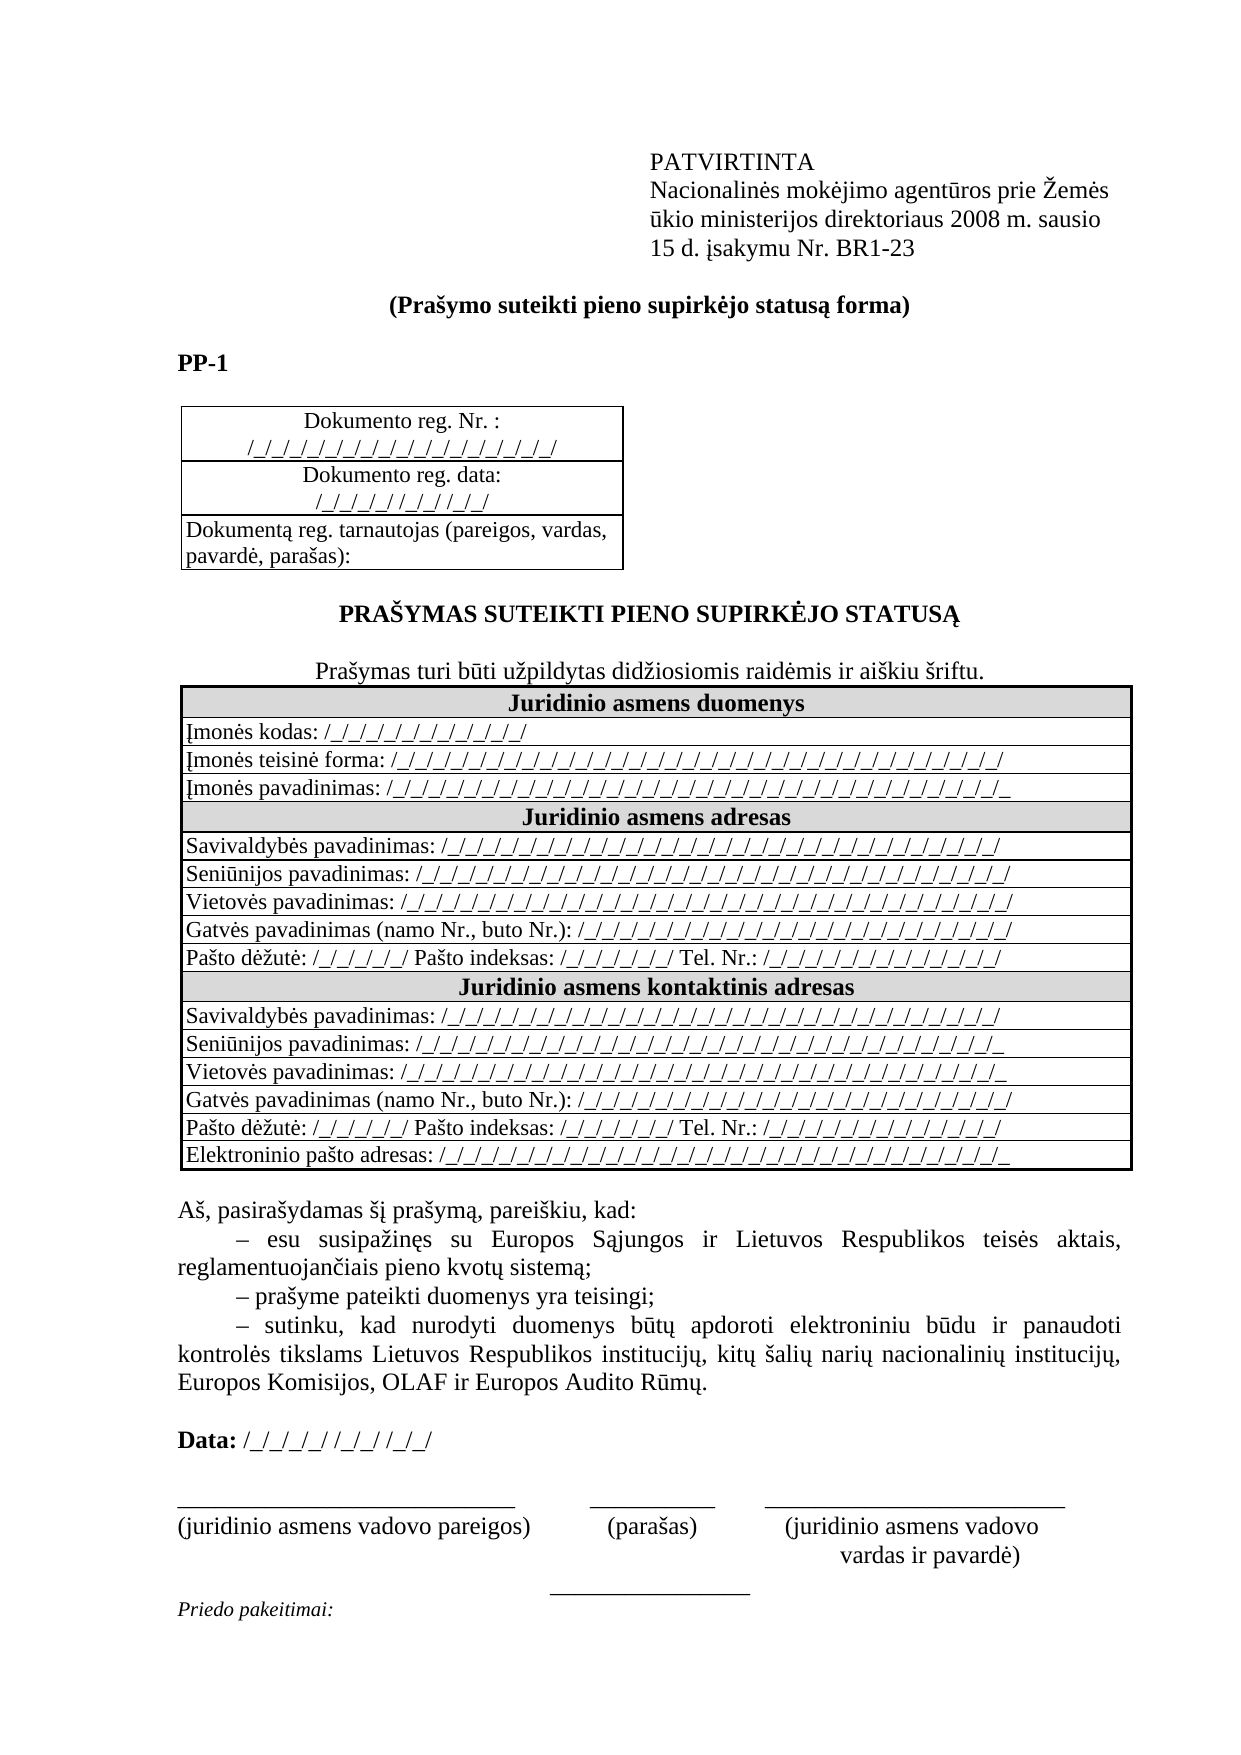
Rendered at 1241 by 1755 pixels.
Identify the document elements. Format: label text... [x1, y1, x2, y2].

text PRAŠYMAS SUTEIKTI PIENO SUPIRKĖJO STATUSĄ [177, 599, 1122, 627]
table_cell Pašto dėžutė: /_/_/_/_/_/ Pašto indeksas: /_/_/_/_/_/_/ Tel. Nr.: /_/_/_/_/_/_/_/_/_/_/_/_/_/ [183, 944, 1130, 971]
table_cell Juridinio asmens adresas [183, 802, 1130, 831]
text – sutinku, kad nurodyti duomenys būtų apdoroti elektroniniu būdu ir panaudoti kontrolės tikslams Lietuvos Respublikos institucijų, kitų šalių narių nacionalinių institucijų, Europos Komisijos, OLAF ir Europos Audito Rūmų. [177, 1310, 1122, 1396]
text (Prašymo suteikti pieno supirkėjo statusą forma) [177, 291, 1122, 319]
table_cell Savivaldybės pavadinimas: /_/_/_/_/_/_/_/_/_/_/_/_/_/_/_/_/_/_/_/_/_/_/_/_/_/_/_/_/_/_/_/ [183, 833, 1130, 859]
text Prašymas turi būti užpildytas didžiosiomis raidėmis ir aiškiu šriftu. [177, 656, 1122, 685]
table_cell Vietovės pavadinimas: /_/_/_/_/_/_/_/_/_/_/_/_/_/_/_/_/_/_/_/_/_/_/_/_/_/_/_/_/_/_/_/_/_/_/ [183, 888, 1130, 915]
table_header Dokumento reg. Nr. : /_/_/_/_/_/_/_/_/_/_/_/_/_/_/_/_/_/ [182, 407, 622, 460]
text Nacionalinės mokėjimo agentūros prie Žemės ūkio ministerijos direktoriaus 2008 m. sausio 15 d. įsakymu Nr. BR1-23 [649, 176, 1122, 262]
table_cell Elektroninio pašto adresas: /_/_/_/_/_/_/_/_/_/_/_/_/_/_/_/_/_/_/_/_/_/_/_/_/_/_/_/_/_/_/_/_ [183, 1141, 1130, 1168]
text – esu susipažinęs su Europos Sąjungos ir Lietuvos Respublikos teisės aktais, reglamentuojančiais pieno kvotų sistemą; [177, 1224, 1122, 1281]
text Data: /_/_/_/_/ /_/_/ /_/_/ [177, 1425, 1122, 1454]
table_cell [624, 460, 1131, 514]
table_cell Seniūnijos pavadinimas: /_/_/_/_/_/_/_/_/_/_/_/_/_/_/_/_/_/_/_/_/_/_/_/_/_/_/_/_/_/_/_/_/_ [183, 1030, 1130, 1057]
text – prašyme pateikti duomenys yra teisingi; [177, 1281, 1122, 1310]
table_cell Įmonės kodas: /_/_/_/_/_/_/_/_/_/_/_/ [183, 718, 1130, 745]
text ________________ [177, 1569, 1122, 1597]
table_cell Vietovės pavadinimas: /_/_/_/_/_/_/_/_/_/_/_/_/_/_/_/_/_/_/_/_/_/_/_/_/_/_/_/_/_/_/_/_/_/_ [183, 1058, 1130, 1084]
table_cell Pašto dėžutė: /_/_/_/_/_/ Pašto indeksas: /_/_/_/_/_/_/ Tel. Nr.: /_/_/_/_/_/_/_/_/_/_/_/_/_/ [183, 1114, 1130, 1140]
text vardas ir pavardė) [840, 1540, 1122, 1569]
table_cell Įmonės teisinė forma: /_/_/_/_/_/_/_/_/_/_/_/_/_/_/_/_/_/_/_/_/_/_/_/_/_/_/_/_/_/_/_/_/_/_/ [183, 746, 1130, 773]
table_header Juridinio asmens duomenys [183, 688, 1130, 717]
table_cell Įmonės pavadinimas: /_/_/_/_/_/_/_/_/_/_/_/_/_/_/_/_/_/_/_/_/_/_/_/_/_/_/_/_/_/_/_/_/_/_/_ [183, 774, 1130, 801]
text ___________________________ __________ ________________________ [177, 1482, 1122, 1511]
text PP-1 [177, 348, 1122, 377]
text Priedo pakeitimai: [177, 1597, 1122, 1621]
table_cell Gatvės pavadinimas (namo Nr., buto Nr.): /_/_/_/_/_/_/_/_/_/_/_/_/_/_/_/_/_/_/_/_/_/_/_/_/ [183, 916, 1130, 943]
table_cell Gatvės pavadinimas (namo Nr., buto Nr.): /_/_/_/_/_/_/_/_/_/_/_/_/_/_/_/_/_/_/_/_/_/_/_/_/ [183, 1086, 1130, 1112]
table_cell Seniūnijos pavadinimas: /_/_/_/_/_/_/_/_/_/_/_/_/_/_/_/_/_/_/_/_/_/_/_/_/_/_/_/_/_/_/_/_/_/ [183, 861, 1130, 887]
text Aš, pasirašydamas šį prašymą, pareiškiu, kad: [177, 1195, 1122, 1224]
table_cell Dokumento reg. data: /_/_/_/_/ /_/_/ /_/_/ [182, 462, 622, 514]
table_cell Dokumentą reg. tarnautojas (pareigos, vardas, pavardė, parašas): [182, 516, 622, 568]
text (juridinio asmens vadovo pareigos) (parašas) (juridinio asmens vadovo [177, 1511, 1122, 1540]
text PATVIRTINTA [649, 147, 1122, 176]
table_cell [624, 514, 1131, 568]
table_cell Savivaldybės pavadinimas: /_/_/_/_/_/_/_/_/_/_/_/_/_/_/_/_/_/_/_/_/_/_/_/_/_/_/_/_/_/_/_/ [183, 1002, 1130, 1029]
table_header [624, 406, 1131, 460]
table_cell Juridinio asmens kontaktinis adresas [183, 972, 1130, 1001]
